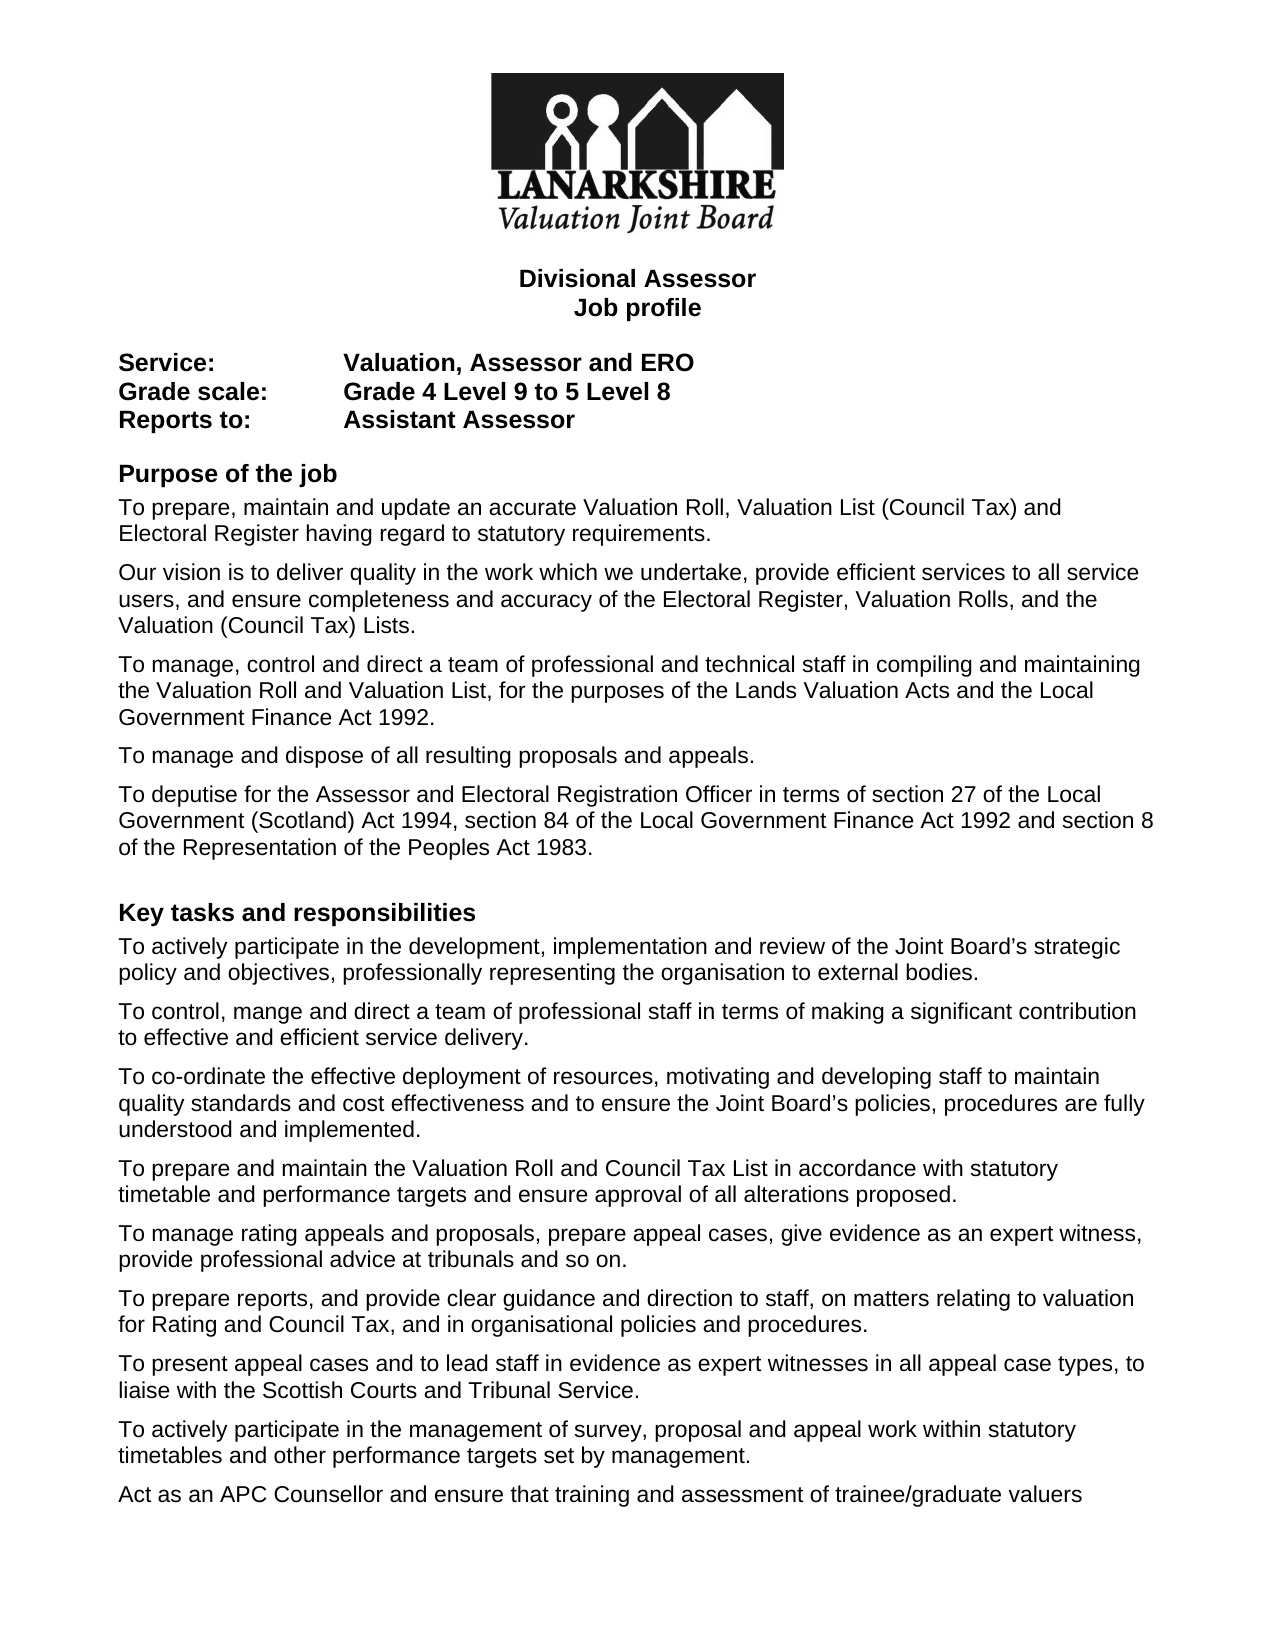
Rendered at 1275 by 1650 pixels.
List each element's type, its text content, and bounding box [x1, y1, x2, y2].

text To prepare and maintain the Valuation Roll and Council Tax List in accordance with statutory timetable and performance targets and ensure approval of all alterations proposed. [118, 1155, 1157, 1207]
text Act as an APC Counsellor and ensure that training and assessment of trainee/graduate valuers [118, 1481, 1157, 1507]
text Grade scale: Grade 4 Level 9 to 5 Level 8 [118, 376, 1157, 405]
subtitle Purpose of the job [118, 459, 1157, 488]
subtitle Key tasks and responsibilities [118, 898, 1157, 926]
text To manage and dispose of all resulting proposals and appeals. [118, 742, 1157, 769]
subtitle Divisional Assessor Job profile [118, 264, 1157, 321]
text To actively participate in the development, implementation and review of the Joint Board’s strategic policy and objectives, professionally representing the organisation to external bodies. [118, 933, 1157, 985]
text Service: Valuation, Assessor and ERO [118, 348, 1157, 376]
text To control, mange and direct a team of professional staff in terms of making a significant contribution to effective and efficient service delivery. [118, 998, 1157, 1051]
text To prepare, maintain and update an accurate Valuation Roll, Valuation List (Council Tax) and Electoral Register having regard to statutory requirements. [118, 494, 1157, 547]
text To manage, control and direct a team of professional and technical staff in compiling and maintaining the Valuation Roll and Valuation List, for the purposes of the Lands Valuation Acts and the Local Government Finance Act 1992. [118, 651, 1157, 730]
text Our vision is to deliver quality in the work which we undertake, provide efficient services to all service users, and ensure completeness and accuracy of the Electoral Register, Valuation Rolls, and the Valuation (Council Tax) Lists. [118, 559, 1157, 638]
text To present appeal cases and to lead staff in evidence as expert witnesses in all appeal case types, to liaise with the Scottish Courts and Tribunal Service. [118, 1350, 1157, 1403]
text To deputise for the Assessor and Electoral Registration Officer in terms of section 27 of the Local Government (Scotland) Act 1994, section 84 of the Local Government Finance Act 1992 and section 8 of the Representation of the Peoples Act 1983. [118, 781, 1157, 860]
text To actively participate in the management of survey, proposal and appeal work within statutory timetables and other performance targets set by management. [118, 1416, 1157, 1468]
text To prepare reports, and provide clear guidance and direction to staff, on matters relating to valuation for Rating and Council Tax, and in organisational policies and procedures. [118, 1285, 1157, 1338]
text Reports to: Assistant Assessor [118, 405, 1157, 434]
text To co-ordinate the effective deployment of resources, motivating and developing staff to maintain quality standards and cost effectiveness and to ensure the Joint Board’s policies, procedures are fully understood and implemented. [118, 1063, 1157, 1142]
text To manage rating appeals and proposals, prepare appeal cases, give evidence as an expert witness, provide professional advice at tribunals and so on. [118, 1220, 1157, 1273]
